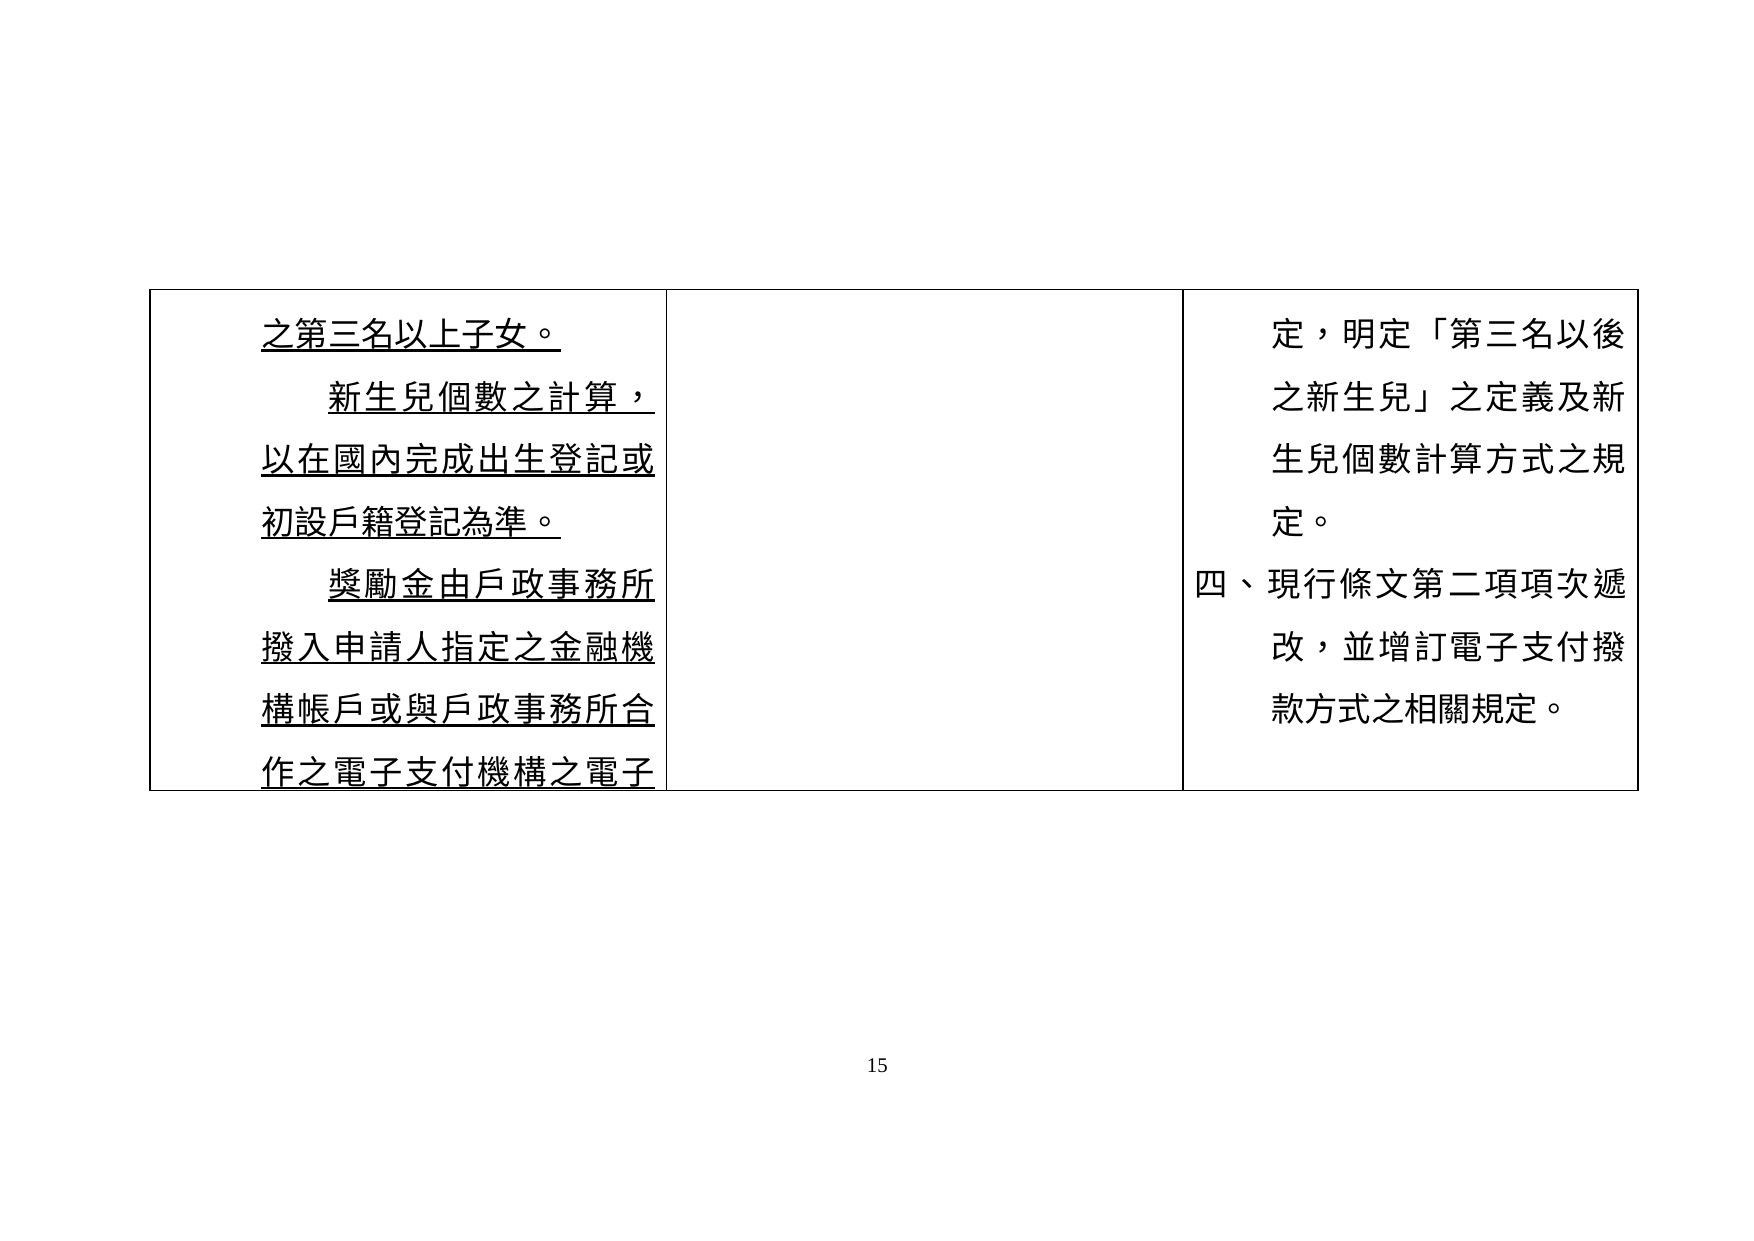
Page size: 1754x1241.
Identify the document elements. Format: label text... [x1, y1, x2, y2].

table_cell [667, 290, 1182, 790]
table_cell 定，明定「第三名以後之新生兒」之定義及新生兒個數計算方式之規定。 四、現行條文第二項項次遞改，並增訂電子支付撥款方式之相關規定。 [1184, 290, 1637, 790]
table_cell 之第三名以上子女。 新生兒個數之計算，以在國內完成出生登記或初設戶籍登記為準。 獎勵金由戶政事務所撥入申請人指定之金融機構帳戶或與戶政事務所合作之電子支付機構之電子 [151, 290, 666, 790]
